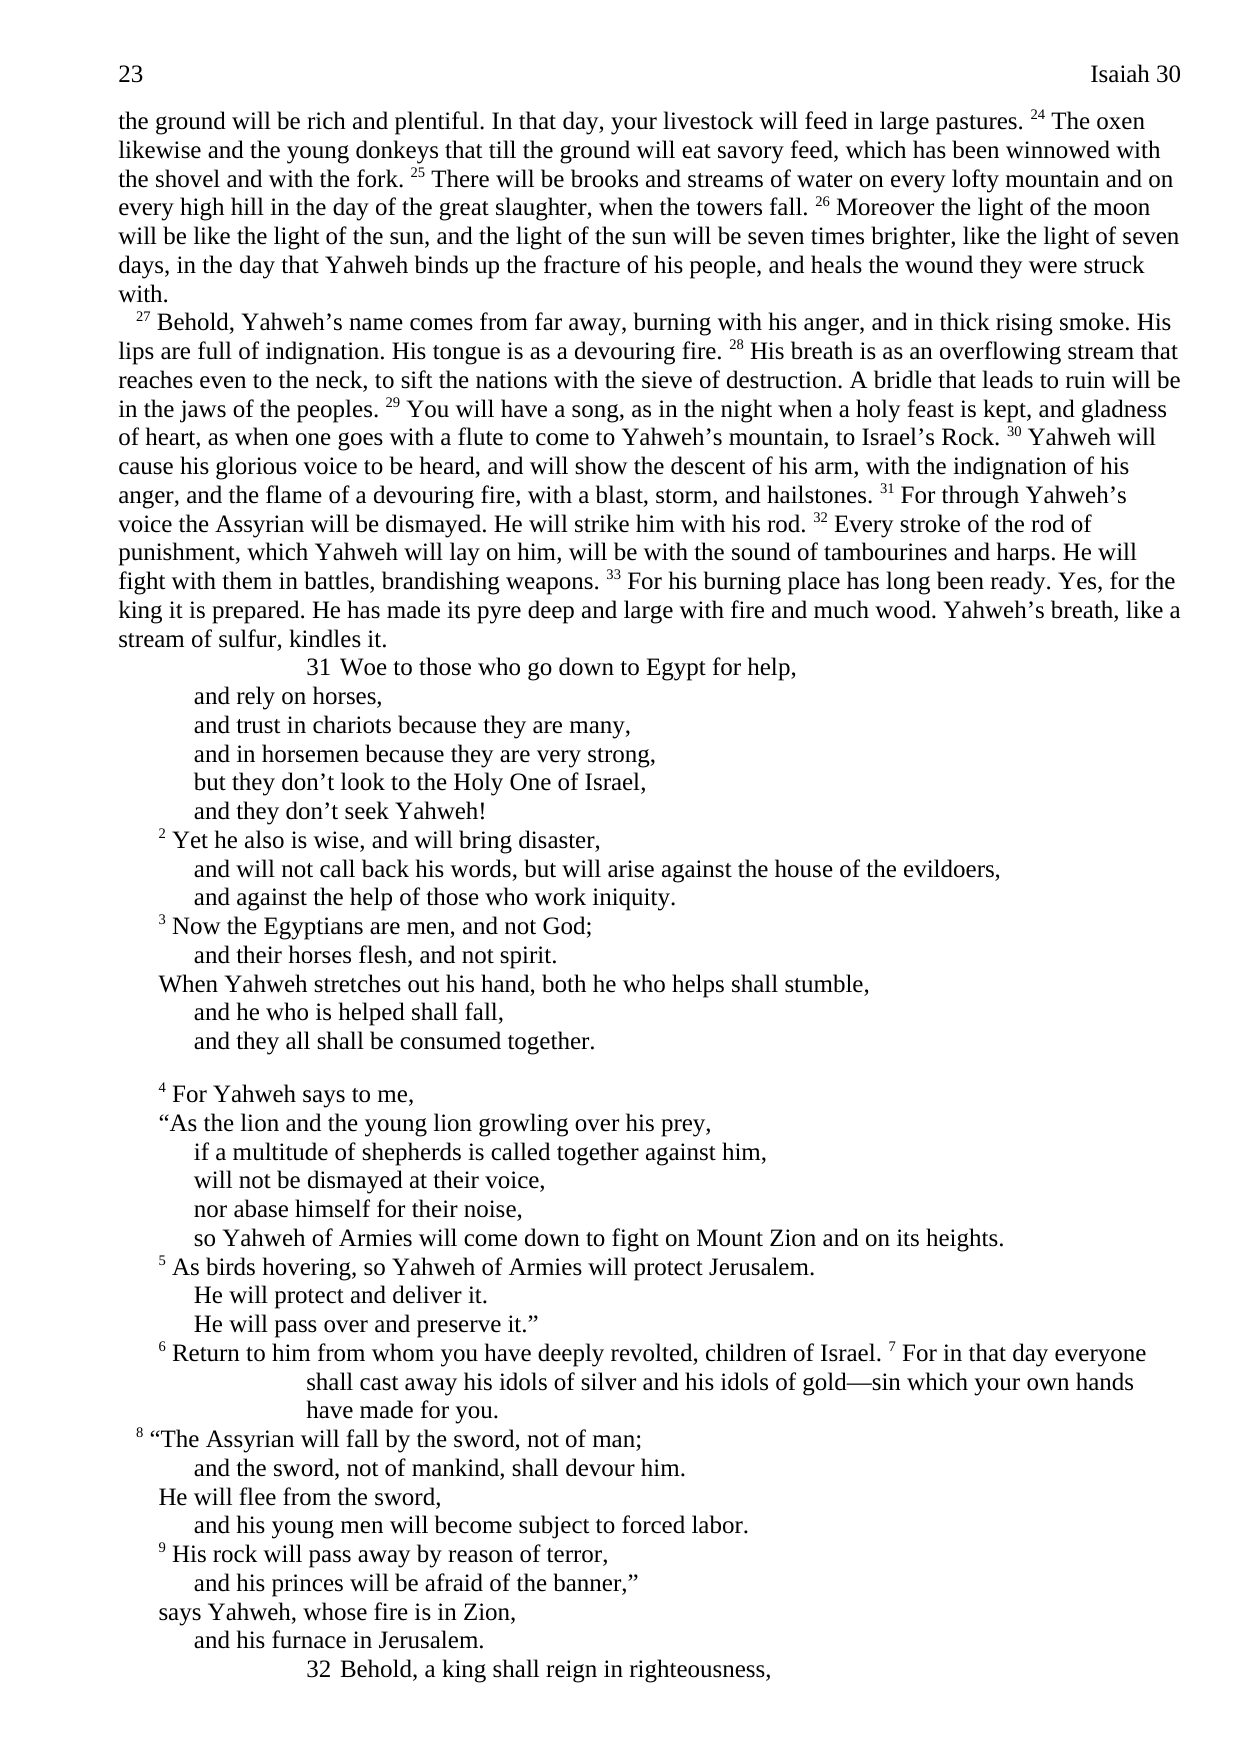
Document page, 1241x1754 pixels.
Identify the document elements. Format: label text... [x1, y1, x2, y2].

text says Yahweh, whose fire is in Zion, [158, 1597, 1181, 1625]
text if a multitude of shepherds is called together against him, [194, 1137, 1181, 1165]
text “As the lion and the young lion growling over his prey, [158, 1108, 1181, 1137]
text and the sword, not of mankind, shall devour him. [194, 1453, 1181, 1482]
text and they don’t seek Yahweh! [194, 796, 1181, 825]
text will not be dismayed at their voice, [194, 1165, 1181, 1194]
text and his princes will be afraid of the banner,” [194, 1568, 1181, 1597]
text nor abase himself for their noise, [194, 1194, 1181, 1223]
text 27 Behold, Yahweh’s name comes from far away, burning with his anger, and in thick rising smoke. His lips are full of indignation. His tongue is as a devouring fire. 28 His breath is as an overflowing stream that reaches even to the neck, to sift the nations with the sieve of destruction. A bridle that leads to ruin will be in the jaws of the peoples. 29 You will have a song, as in the night when a holy feast is kept, and gladness of heart, as when one goes with a flute to come to Yahweh’s mountain, to Israel’s Rock. 30 Yahweh will cause his glorious voice to be heard, and will show the descent of his arm, with the indignation of his anger, and the flame of a devouring fire, with a blast, storm, and hailstones. 31 For through Yahweh’s voice the Assyrian will be dismayed. He will strike him with his rod. 32 Every stroke of the rod of punishment, which Yahweh will lay on him, will be with the sound of tambourines and harps. He will fight with them in battles, brandishing weapons. 33 For his burning place has long been ready. Yes, for the king it is prepared. He has made its pyre deep and large with fire and much wood. Yahweh’s breath, like a stream of sulfur, kindles it. [118, 307, 1181, 652]
text 6 Return to him from whom you have deeply revolted, children of Israel. 7 For in that day everyone shall cast away his idols of silver and his idols of gold—sin which your own hands have made for you. [158, 1338, 1181, 1424]
text so Yahweh of Armies will come down to fight on Mount Zion and on its heights. [194, 1223, 1181, 1252]
text and against the help of those who work iniquity. [194, 882, 1181, 911]
text 9 His rock will pass away by reason of terror, [158, 1539, 1181, 1568]
text 5 As birds hovering, so Yahweh of Armies will protect Jerusalem. [158, 1252, 1181, 1280]
text and his young men will become subject to forced labor. [194, 1510, 1181, 1539]
text When Yahweh stretches out his hand, both he who helps shall stumble, [158, 969, 1181, 997]
text and in horsemen because they are very strong, [194, 739, 1181, 767]
text 32Behold, a king shall reign in righteousness, [306, 1654, 1181, 1683]
text the ground will be rich and plentiful. In that day, your livestock will feed in large pastures. 24 The oxen likewise and the young donkeys that till the ground will eat savory feed, which has been winnowed with the shovel and with the fork. 25 There will be brooks and streams of water on every lofty mountain and on every high hill in the day of the great slaughter, when the towers fall. 26 Moreover the light of the moon will be like the light of the sun, and the light of the sun will be seven times brighter, like the light of seven days, in the day that Yahweh binds up the fracture of his people, and heals the wound they were struck with. [118, 106, 1181, 307]
text and his furnace in Jerusalem. [194, 1625, 1181, 1654]
text and they all shall be consumed together. [194, 1026, 1181, 1055]
text 3 Now the Egyptians are men, and not God; [158, 911, 1181, 940]
text 4 For Yahweh says to me, [158, 1079, 1181, 1108]
text He will pass over and preserve it.” [194, 1309, 1181, 1338]
text 8 “The Assyrian will fall by the sword, not of man; [118, 1424, 1181, 1453]
text but they don’t look to the Holy One of Israel, [194, 767, 1181, 796]
text and trust in chariots because they are many, [194, 710, 1181, 739]
text 2 Yet he also is wise, and will bring disaster, [158, 825, 1181, 854]
text and he who is helped shall fall, [194, 997, 1181, 1026]
text and their horses flesh, and not spirit. [194, 940, 1181, 969]
text 31Woe to those who go down to Egypt for help, [306, 652, 1181, 681]
text He will flee from the sword, [158, 1482, 1181, 1510]
text and rely on horses, [194, 681, 1181, 710]
text He will protect and deliver it. [194, 1280, 1181, 1309]
text and will not call back his words, but will arise against the house of the evildoers, [194, 854, 1181, 882]
